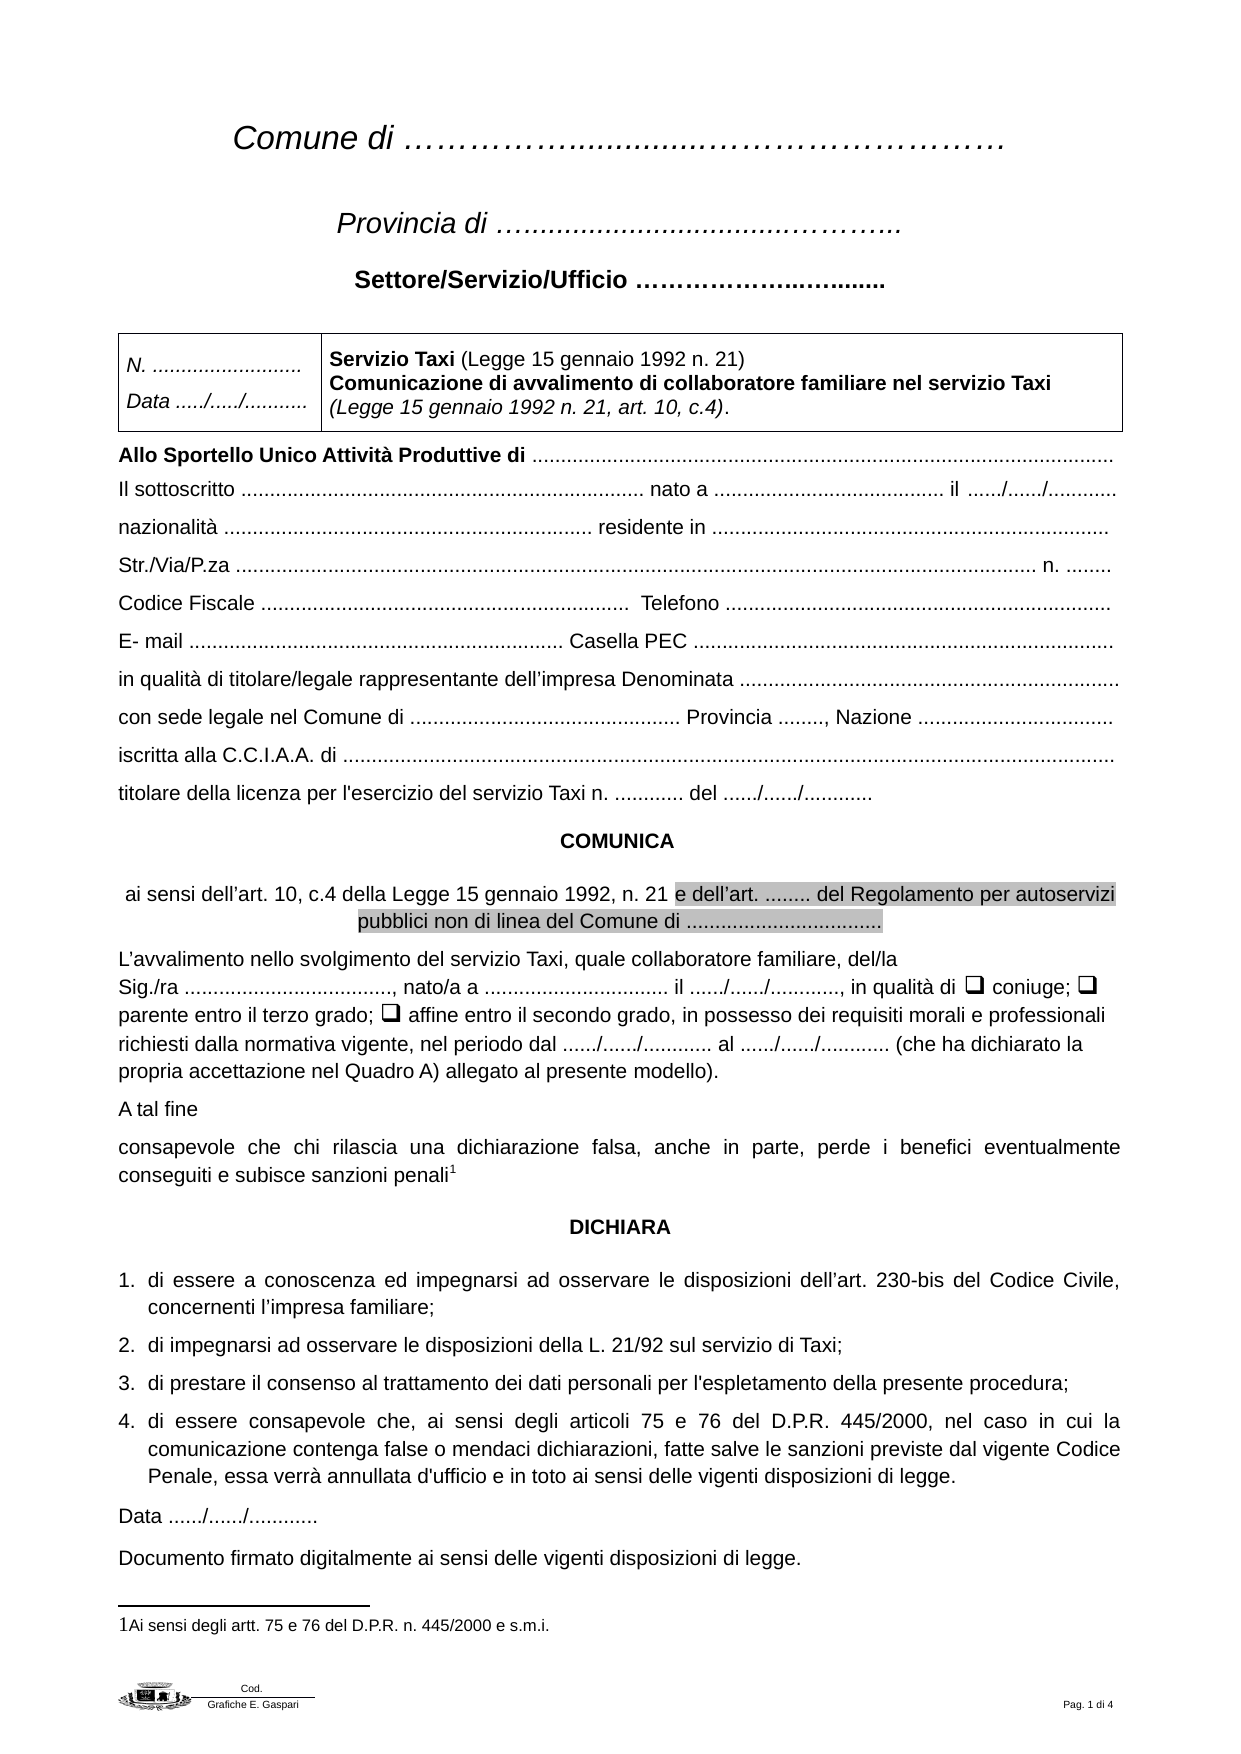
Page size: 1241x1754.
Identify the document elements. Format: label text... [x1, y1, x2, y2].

text Ai sensi degli artt. 75 e 76 del D.P.R. n. 445/2000 e s.m.i. [118, 1612, 1122, 1636]
text Il sottoscritto ...................................................................... nato a ........................................ il ....../....../............ [118, 477, 1122, 501]
table_header N. .......................... Data ...../...../........... [119, 334, 321, 431]
text con sede legale nel Comune di ............................................... Provincia ........, Nazione .................................. [118, 704, 1122, 728]
table_header Servizio Taxi (Legge 15 gennaio 1992 n. 21) Comunicazione di avvalimento di collaboratore familiare nel servizio Taxi (Legge 15 gennaio 1992 n. 21, art. 10, c.4). [322, 334, 1122, 431]
text Allo Sportello Unico Attività Produttive di ..................................................................................................... [118, 443, 1122, 467]
text nazionalità ................................................................ residente in ..................................................................... [118, 515, 1122, 539]
text titolare della licenza per l'esercizio del servizio Taxi n. ............ del ....../....../............ [118, 780, 1090, 804]
text COMUNICA [118, 829, 1122, 853]
text Str./Via/P.za ........................................................................................................................................... n. ........ [118, 553, 1122, 577]
text DICHIARA [118, 1215, 1122, 1239]
text L’avvalimento nello svolgimento del servizio Taxi, quale collaboratore familiare, del/la Sig./ra ...................................., nato/a a ................................ il ....../....../............, in qualità di  coniuge;  parente entro il terzo grado;  affine entro il secondo grado, in possesso dei requisiti morali e professionali richiesti dalla normativa vigente, nel periodo dal ....../....../............ al ....../....../............ (che ha dichiarato la propria accettazione nel Quadro A) allegato al presente modello). [118, 947, 1122, 1083]
text in qualità di titolare/legale rappresentante dell’impresa Denominata .................................................................. [118, 667, 1122, 691]
text Data ....../....../............ [118, 1504, 1122, 1528]
text Settore/Servizio/Ufficio ………………...…........ [118, 265, 1122, 294]
text Comune di ……………...............……………………… [118, 118, 1122, 157]
list di essere a conoscenza ed impegnarsi ad osservare le disposizioni dell’art. 230-bis del Codice Civile, concernenti l’impresa familiare; [118, 1268, 1122, 1319]
subtitle di essere consapevole che, ai sensi degli articoli 75 e 76 del D.P.R. 445/2000, nel caso in cui la comunicazione contenga false o mendaci dichiarazioni, fatte salve le sanzioni previste dal vigente Codice Penale, essa verrà annullata d'ufficio e in toto ai sensi delle vigenti disposizioni di legge. [118, 1409, 1122, 1488]
text E- mail ................................................................. Casella PEC ......................................................................... [118, 629, 1122, 653]
text consapevole che chi rilascia una dichiarazione falsa, anche in parte, perde i benefici eventualmente conseguiti e subisce sanzioni penali [118, 1135, 1122, 1187]
text iscritta alla C.C.I.A.A. di ...................................................................................................................................... [118, 742, 1122, 766]
text Codice Fiscale ................................................................ Telefono ................................................................... [118, 591, 1122, 615]
text ai sensi dell’art. 10, c.4 della Legge 15 gennaio 1992, n. 21 e dell’art. ........ del Regolamento per autoservizi pubblici non di linea del Comune di .................................. [118, 882, 1122, 933]
subtitle di impegnarsi ad osservare le disposizioni della L. 21/92 sul servizio di Taxi; [118, 1333, 1122, 1357]
text Documento firmato digitalmente ai sensi delle vigenti disposizioni di legge. [118, 1545, 1122, 1569]
text A tal fine [118, 1097, 1122, 1121]
text Provincia di ….................................………... [118, 207, 1122, 240]
subtitle di prestare il consenso al trattamento dei dati personali per l'espletamento della presente procedura; [118, 1371, 1122, 1395]
